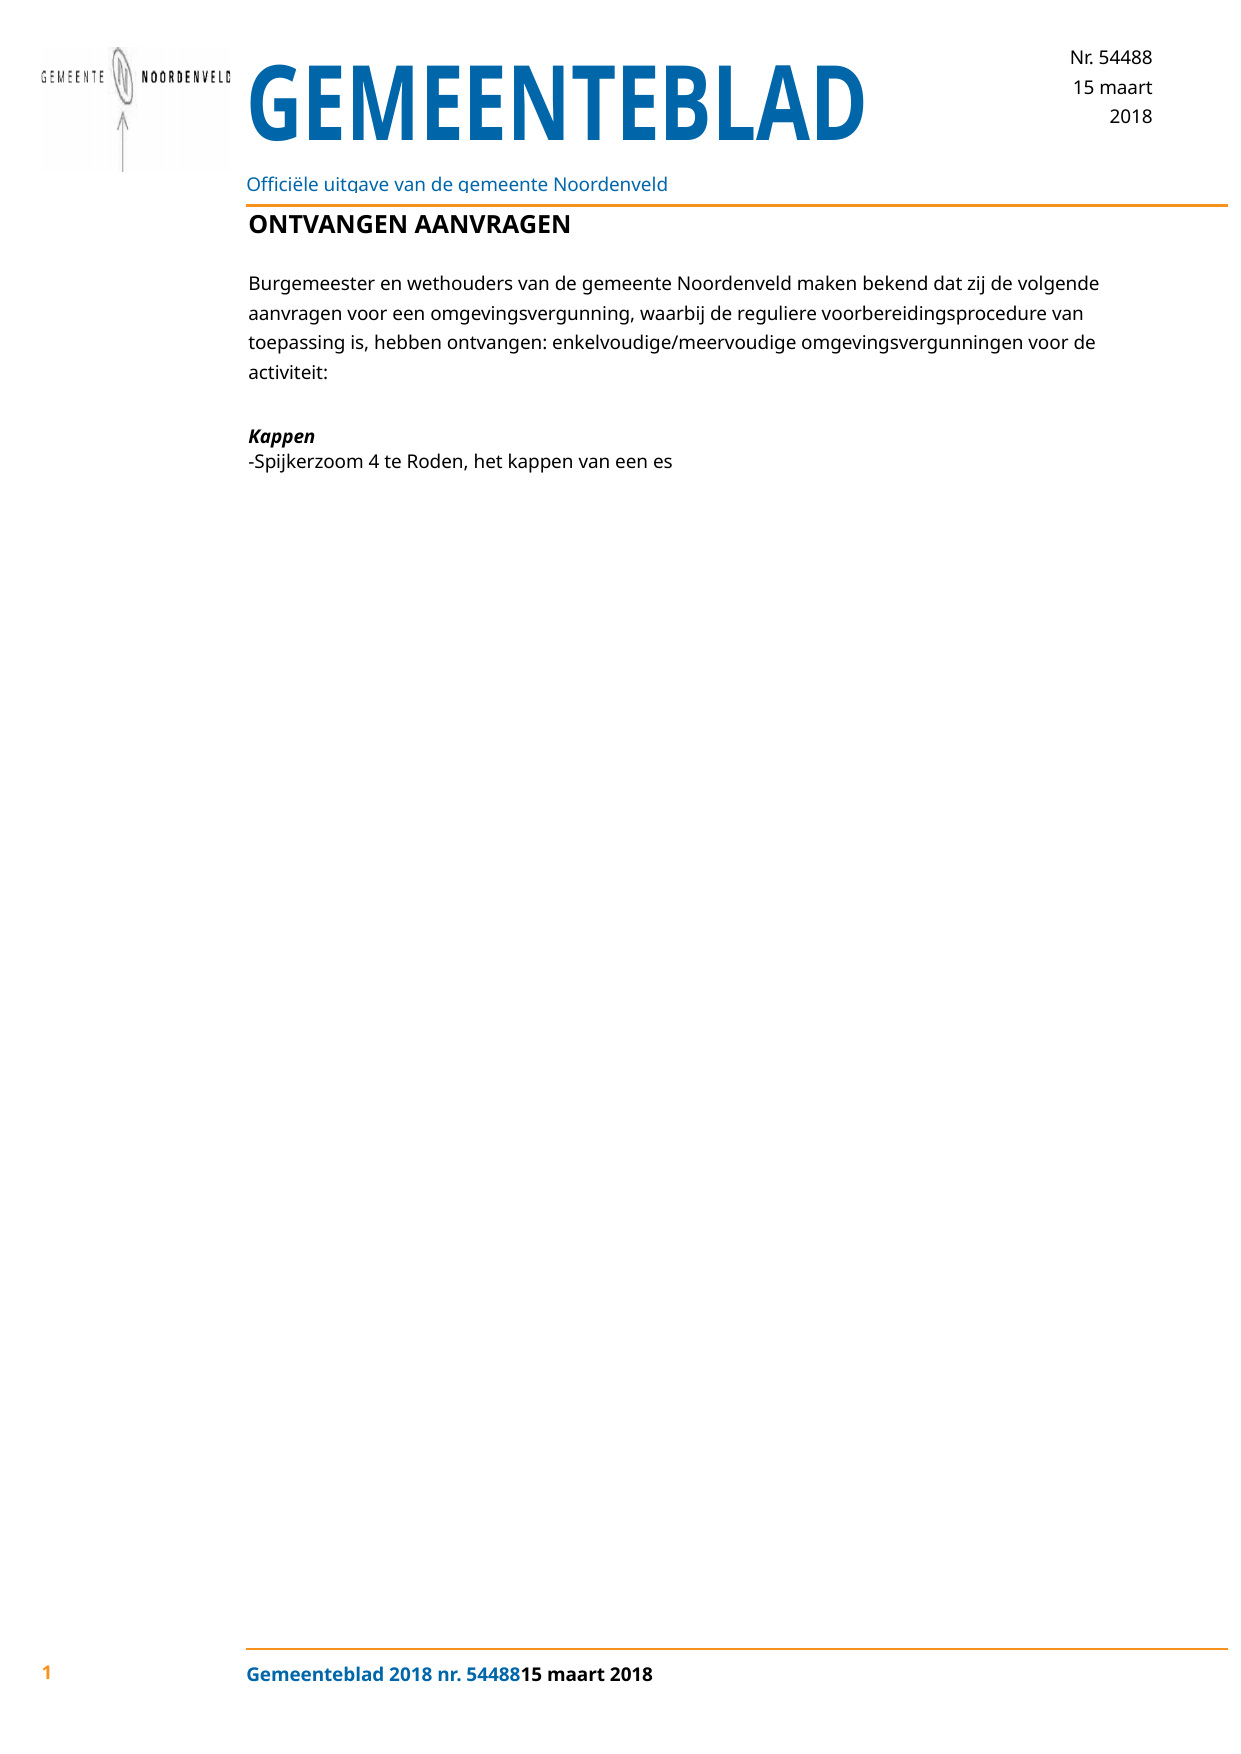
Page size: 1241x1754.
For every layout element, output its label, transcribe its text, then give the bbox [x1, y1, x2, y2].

text ONTVANGEN AANVRAGEN [248, 207, 1152, 241]
text Burgemeester en wethouders van de gemeente Noordenveld maken bekend dat zij de volgende aanvragen voor een omgevingsvergunning, waarbij de reguliere voorbereidingsprocedure van toepassing is, hebben ontvangen: enkelvoudige/meervoudige omgevingsvergunningen voor de activiteit: [248, 270, 1152, 385]
text Kappen [248, 423, 1152, 449]
text -Spijkerzoom 4 te Roden, het kappen van een es [248, 449, 1152, 474]
picture [41, 47, 231, 172]
